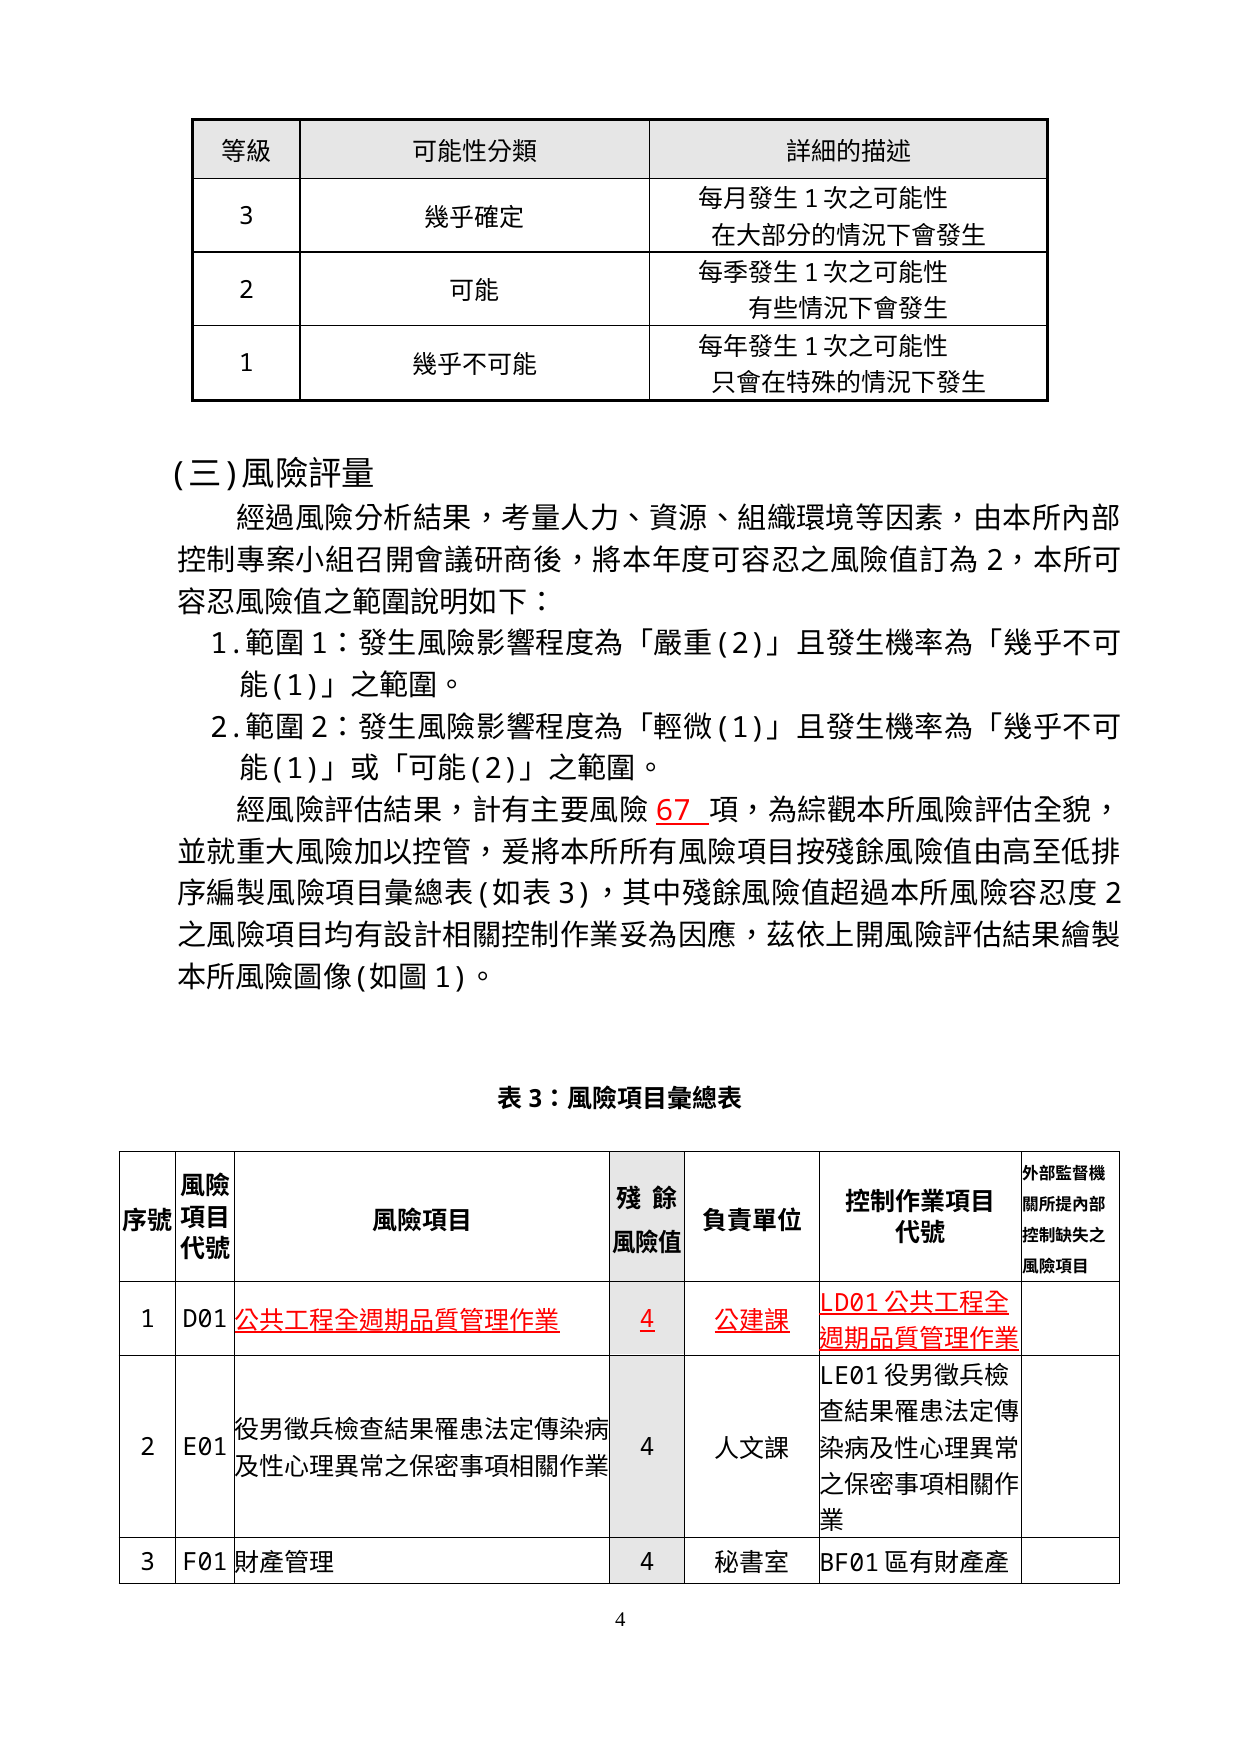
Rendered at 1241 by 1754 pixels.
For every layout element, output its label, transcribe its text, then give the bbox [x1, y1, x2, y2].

text 表3：風險項目彙總表 [118, 1079, 1122, 1115]
table_header 可能性分類 [301, 121, 649, 178]
table_cell [1022, 1356, 1119, 1537]
table_header 序號 [120, 1152, 175, 1281]
table_cell 1 [194, 326, 299, 398]
table_cell 2 [194, 253, 299, 325]
table_cell [1022, 1538, 1119, 1583]
table_header 風險項目代號 [176, 1152, 234, 1281]
table_cell 4 [610, 1538, 684, 1583]
table_header 殘餘 風險值 [610, 1152, 684, 1281]
table_cell 每季發生1次之可能性 有些情況下會發生 [650, 253, 1046, 325]
table_cell 公共工程全週期品質管理作業 [235, 1282, 609, 1354]
table_cell F01 [176, 1538, 234, 1583]
table_cell 3 [120, 1538, 175, 1583]
text 1.範圍1：發生風險影響程度為「嚴重(2)」且發生機率為「幾乎不可能(1)」之範圍。 [210, 620, 1122, 704]
table_header 控制作業項目 代號 [820, 1152, 1021, 1281]
table_cell 人文課 [685, 1356, 819, 1537]
text 2.範圍2：發生風險影響程度為「輕微(1)」且發生機率為「幾乎不可能(1)」或「可能(2)」之範圍。 [210, 704, 1122, 787]
table_cell 公建課 [685, 1282, 819, 1354]
table_header 等級 [194, 121, 299, 178]
table_cell 財產管理 [235, 1538, 609, 1583]
table_cell LD01公共工程全週期品質管理作業 [820, 1282, 1021, 1354]
table_cell 役男徵兵檢查結果罹患法定傳染病及性心理異常之保密事項相關作業 [235, 1356, 609, 1537]
table_cell 4 [610, 1356, 684, 1537]
table_header 外部監督機關所提內部控制缺失之風險項目 [1022, 1152, 1119, 1281]
table_cell BF01區有財產產 [820, 1538, 1021, 1583]
table_cell 2 [120, 1356, 175, 1537]
table_cell 1 [120, 1282, 175, 1354]
table_cell 可能 [301, 253, 649, 325]
table_cell LE01役男徵兵檢查結果罹患法定傳染病及性心理異常之保密事項相關作業 [820, 1356, 1021, 1537]
subtitle (三)風險評量 [168, 447, 1122, 495]
table_header 詳細的描述 [650, 121, 1046, 178]
table_cell [1022, 1282, 1119, 1354]
table_cell 3 [194, 179, 299, 251]
table_cell 每月發生1次之可能性 在大部分的情況下會發生 [650, 179, 1046, 251]
table_cell 4 [610, 1282, 684, 1354]
table_header 風險項目 [235, 1152, 609, 1281]
table_header 負責單位 [685, 1152, 819, 1281]
table_cell 幾乎確定 [301, 179, 649, 251]
table_cell 秘書室 [685, 1538, 819, 1583]
table_cell 每年發生1次之可能性 只會在特殊的情況下發生 [650, 326, 1046, 398]
text 經風險評估結果，計有主要風險67 項，為綜觀本所風險評估全貌，並就重大風險加以控管，爰將本所所有風險項目按殘餘風險值由高至低排序編製風險項目彙總表(如表3)，其中殘餘風險值超過本所風險容忍度2 之風險項目均有設計相關控制作業妥為因應，茲依上開風險評估結果繪製本所風險圖像(如圖1)。 [177, 787, 1122, 995]
table_cell D01 [176, 1282, 234, 1354]
table_cell E01 [176, 1356, 234, 1537]
text 經過風險分析結果，考量人力、資源、組織環境等因素，由本所內部控制專案小組召開會議研商後，將本年度可容忍之風險值訂為2，本所可容忍風險值之範圍說明如下： [177, 495, 1122, 620]
table_cell 幾乎不可能 [301, 326, 649, 398]
